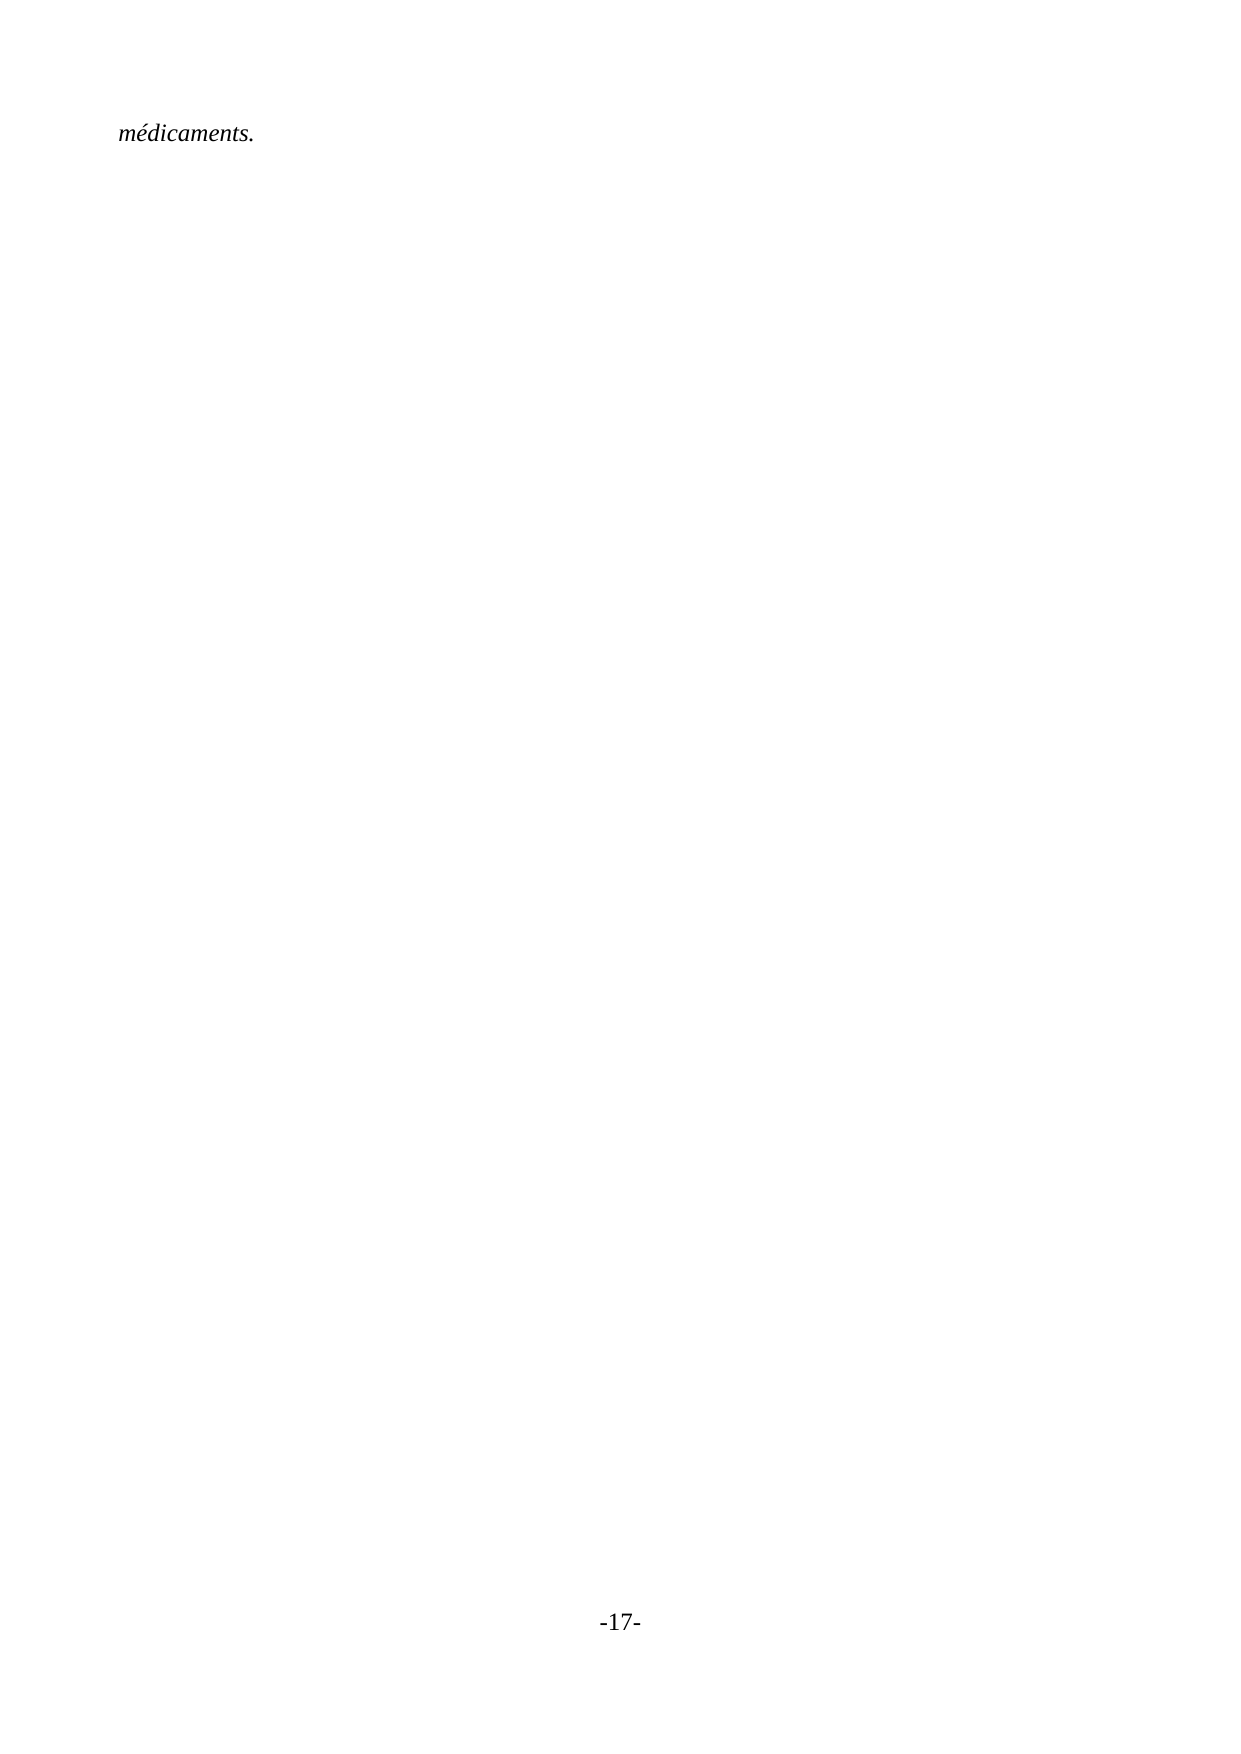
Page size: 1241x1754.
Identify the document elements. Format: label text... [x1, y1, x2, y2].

text médicaments. [118, 118, 1122, 147]
